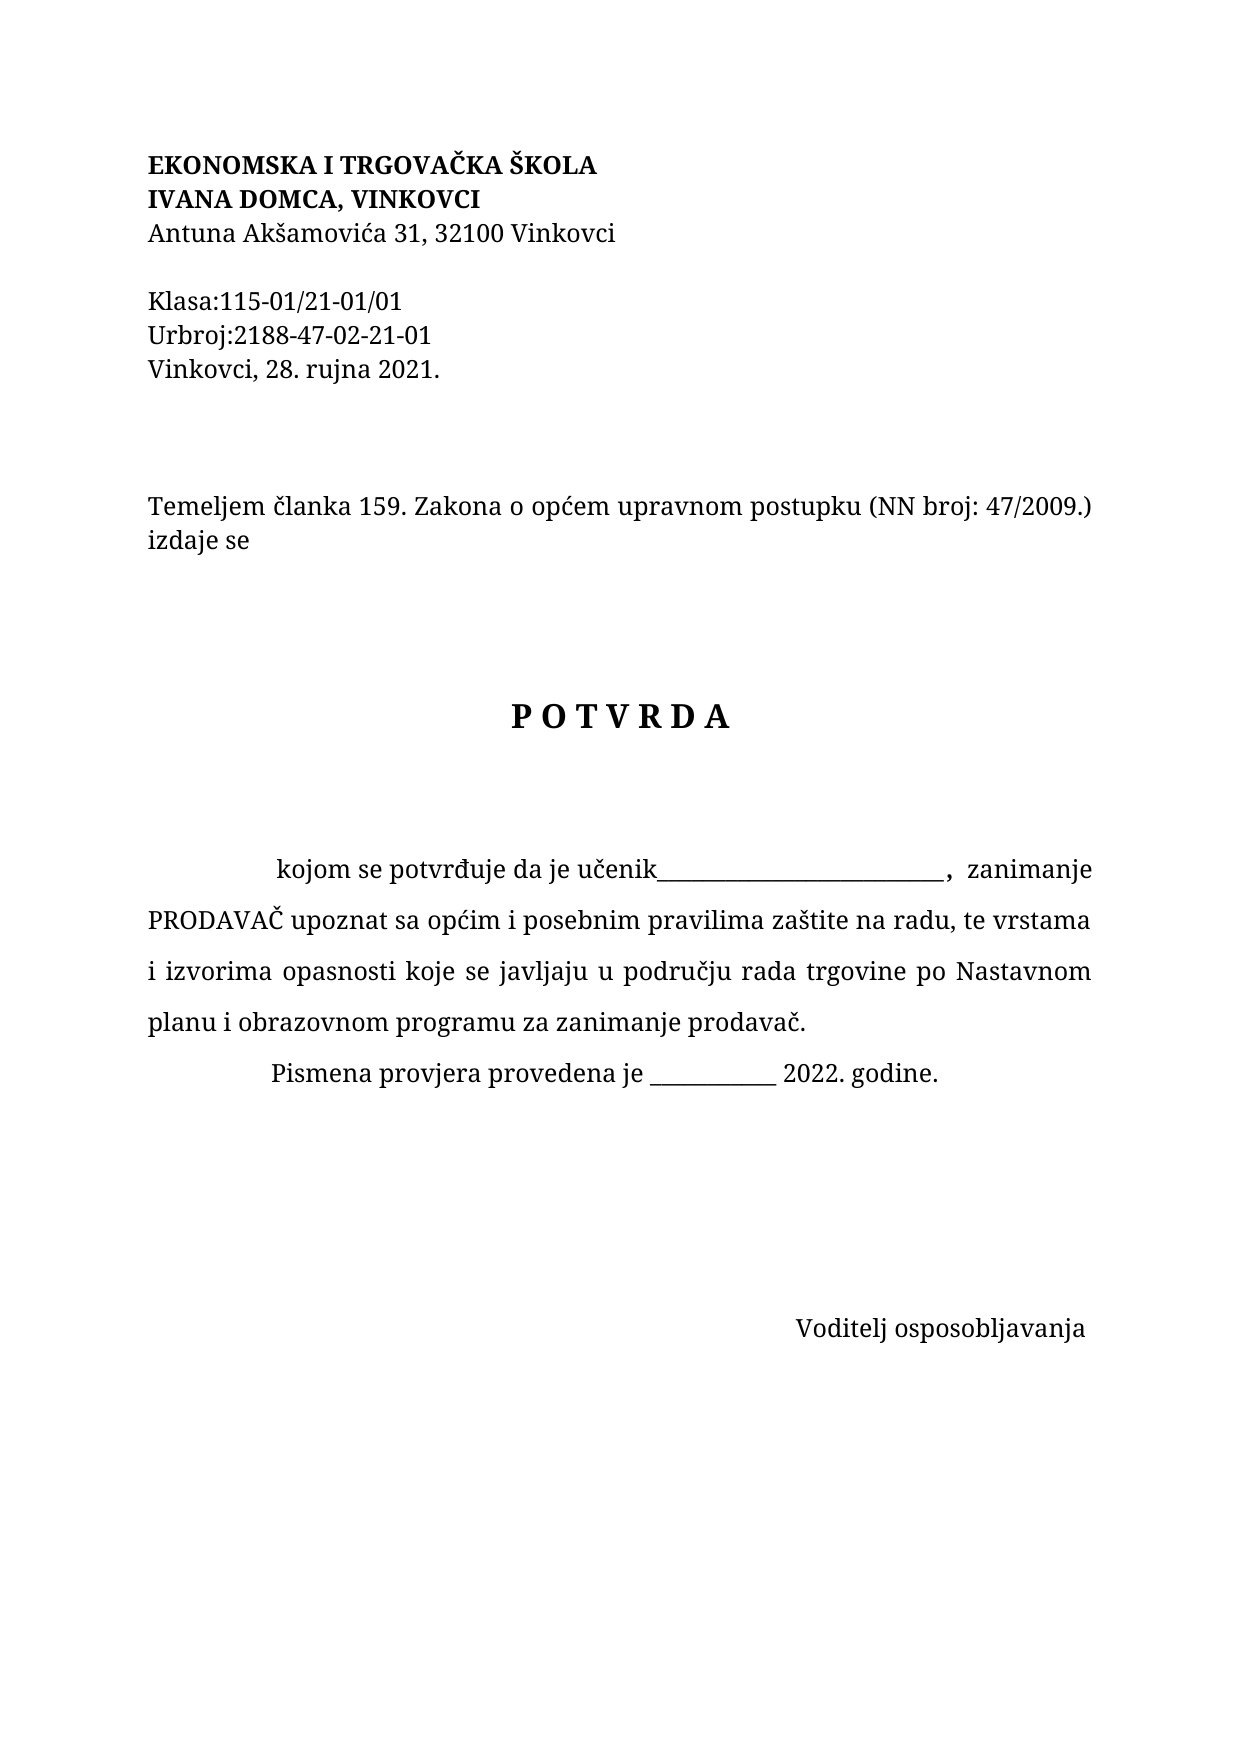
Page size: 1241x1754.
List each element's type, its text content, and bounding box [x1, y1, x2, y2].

text Temeljem članka 159. Zakona o općem upravnom postupku (NN broj: 47/2009.) izdaje se [148, 488, 1093, 556]
text EKONOMSKA I TRGOVAČKA ŠKOLA [148, 148, 1093, 182]
text Urbroj:2188-47-02-21-01 [148, 318, 1093, 352]
text Voditelj osposobljavanja [148, 1311, 1093, 1345]
text Klasa:115-01/21-01/01 [148, 284, 1093, 318]
text P O T V R D A [148, 693, 1093, 738]
text IVANA DOMCA, VINKOVCI [148, 182, 1093, 216]
text Pismena provjera provedena je ___________ 2022. godine. [148, 1056, 1093, 1090]
text Antuna Akšamovića 31, 32100 Vinkovci [148, 216, 1093, 250]
text Vinkovci, 28. rujna 2021. [148, 352, 1093, 386]
text kojom se potvrđuje da je učenik_________________________, zanimanje PRODAVAČ upoznat sa općim i posebnim pravilima zaštite na radu, te vrstama i izvorima opasnosti koje se javljaju u području rada trgovine po Nastavnom planu i obrazovnom programu za zanimanje prodavač. [148, 852, 1093, 1039]
